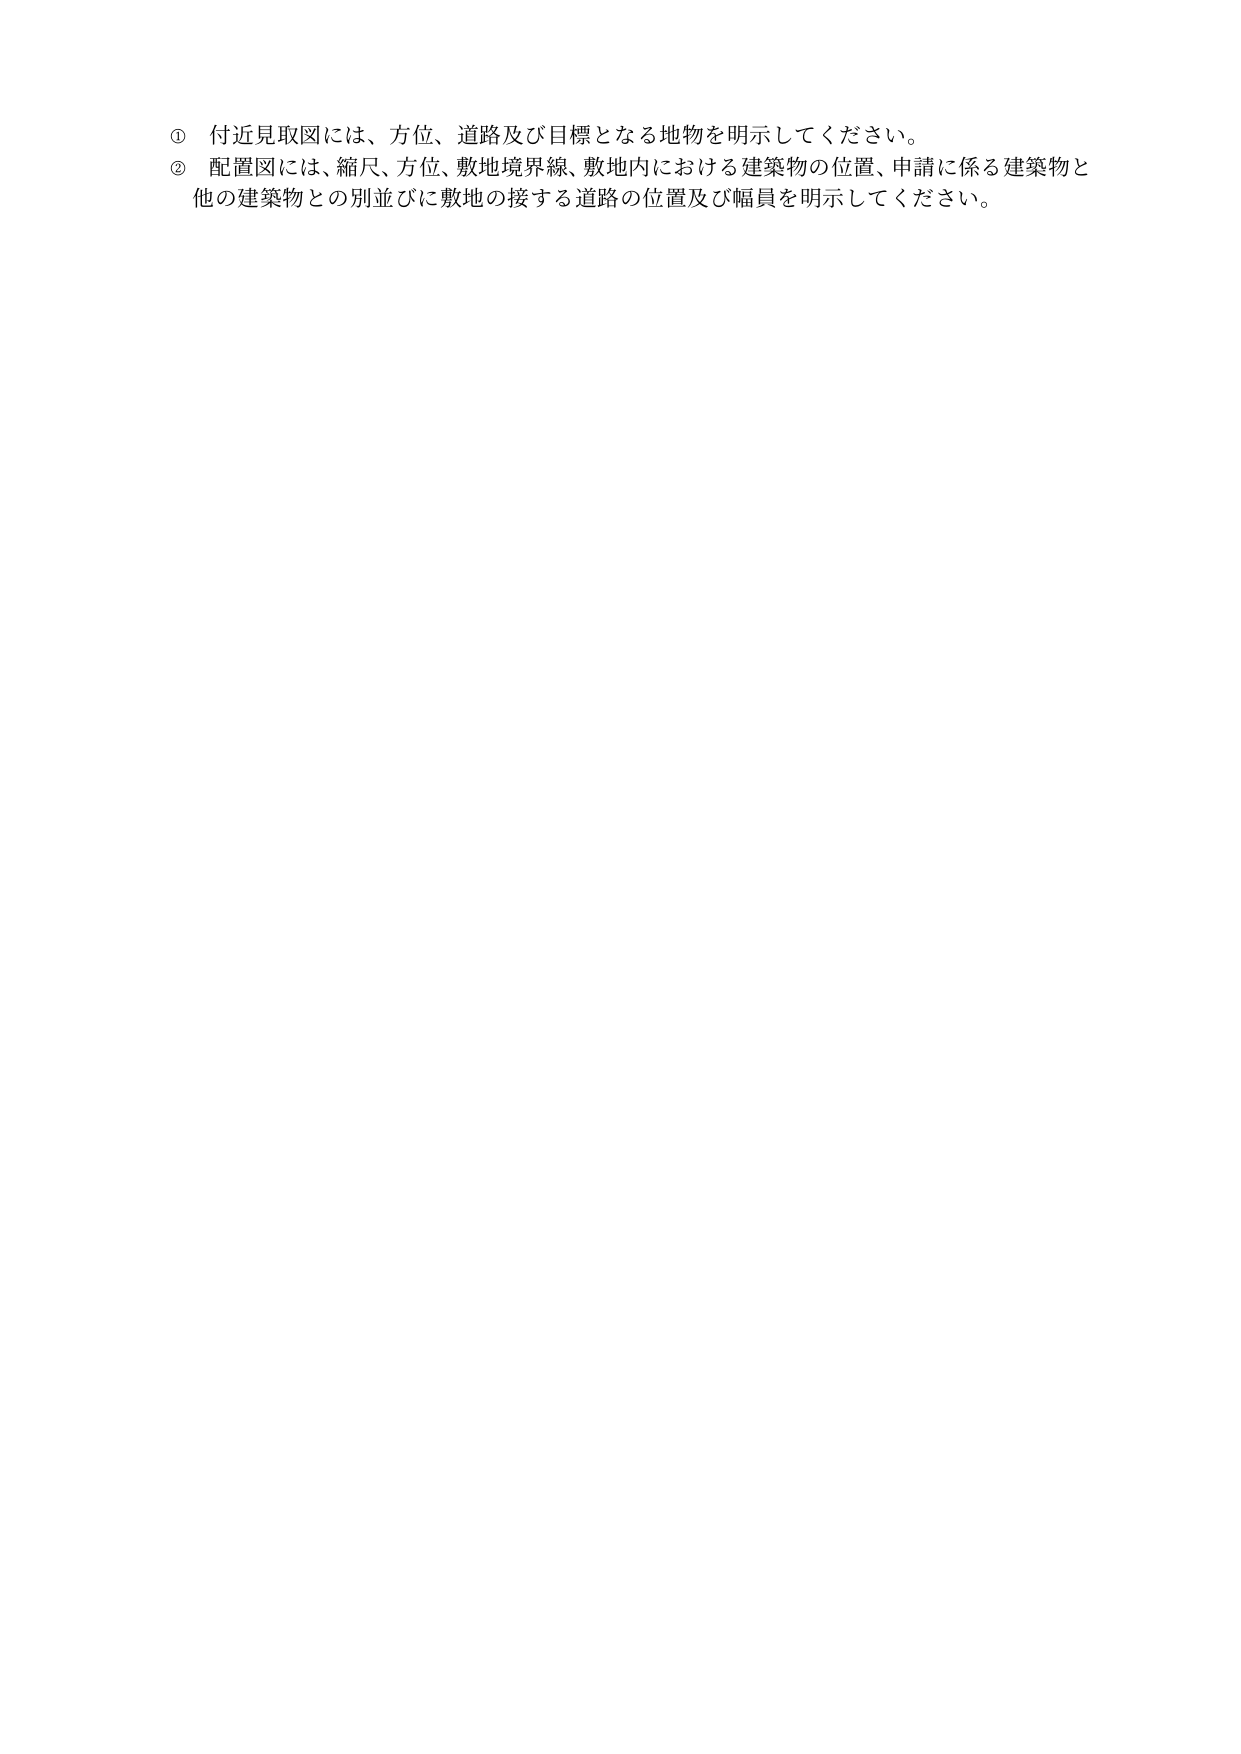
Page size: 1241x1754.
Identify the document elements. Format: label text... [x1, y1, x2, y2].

text ② 配置図には、縮尺、方位、敷地境界線、敷地内における建築物の位置、申請に係る建築物と他の建築物との別並びに敷地の接する道路の位置及び幅員を明示してください。 [169, 150, 1092, 213]
text ① 付近見取図には、方位、道路及び目標となる地物を明示してください。 [169, 118, 1092, 150]
